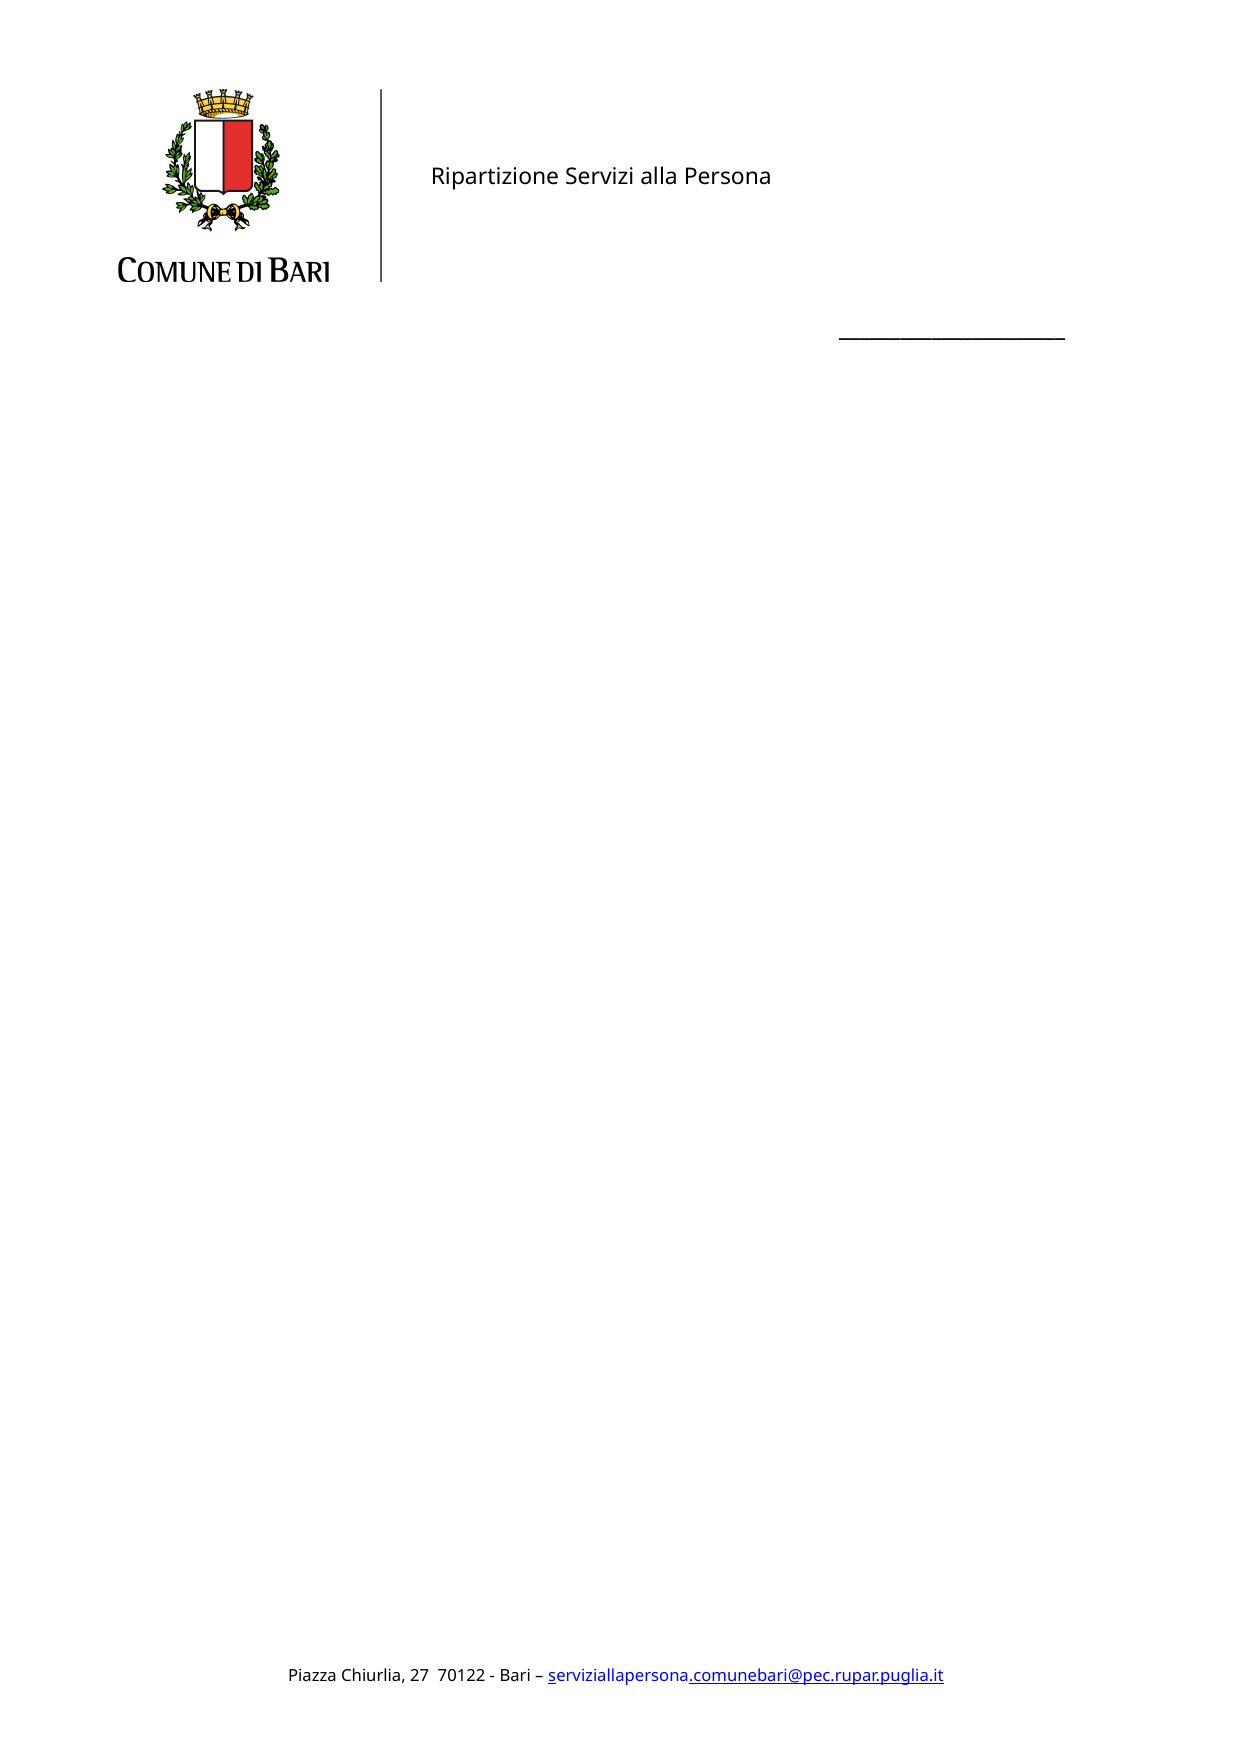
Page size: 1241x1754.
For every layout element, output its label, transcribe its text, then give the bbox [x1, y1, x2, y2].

text ______________________ [708, 310, 1122, 344]
picture [118, 88, 382, 282]
